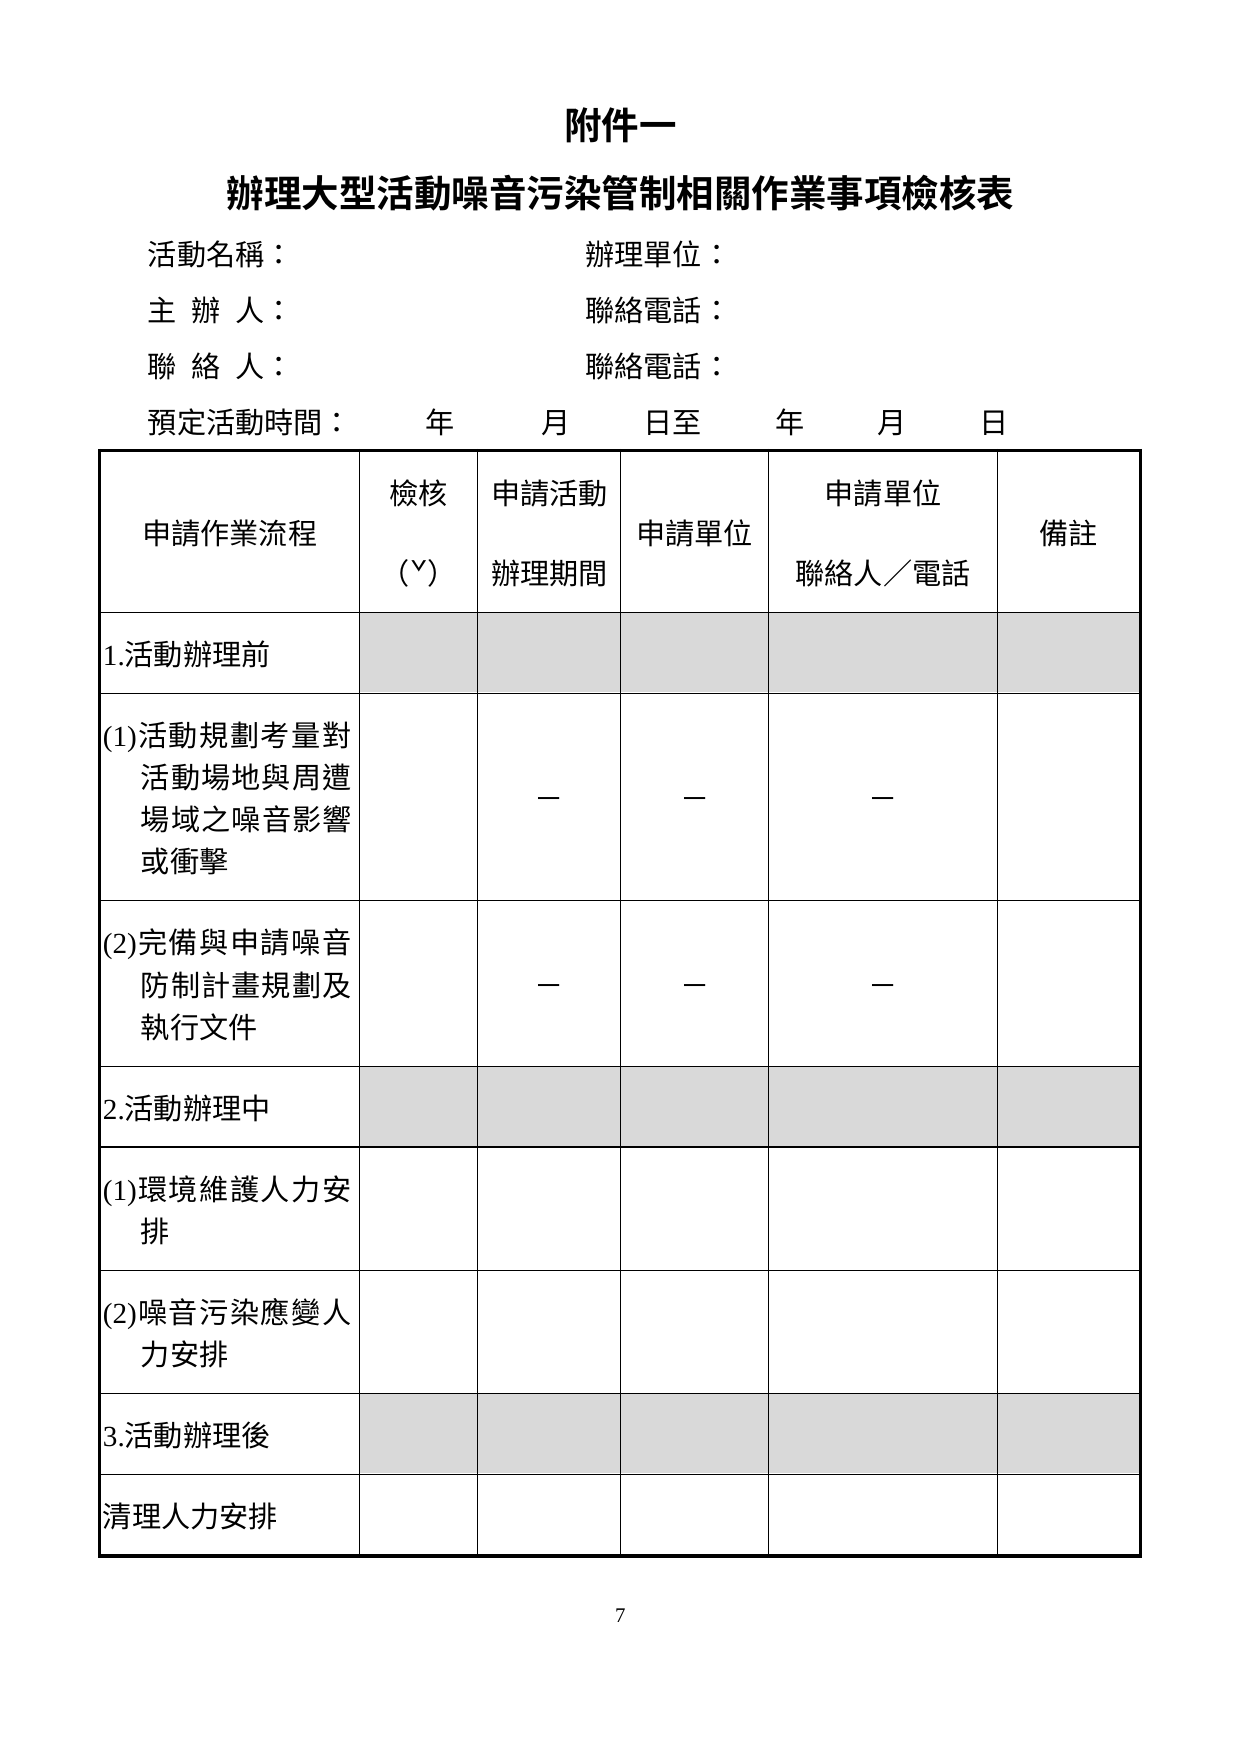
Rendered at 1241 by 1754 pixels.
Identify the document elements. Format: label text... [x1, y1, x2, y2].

table_cell － [769, 901, 997, 1066]
table_cell [769, 1067, 997, 1146]
table_cell (1)環境維護人力安排 [101, 1148, 359, 1269]
table_cell [998, 1475, 1139, 1554]
table_cell 3.活動辦理後 [101, 1394, 359, 1473]
table_cell [769, 1271, 997, 1393]
table_cell (1)活動規劃考量對活動場地與周遭場域之噪音影響或衝擊 [101, 694, 359, 900]
table_header 申請單位 [621, 452, 768, 612]
text 辦理大型活動噪音污染管制相關作業事項檢核表 [148, 163, 1092, 218]
table_cell － [769, 694, 997, 900]
table_cell [998, 1067, 1139, 1146]
table_cell (2)完備與申請噪音防制計畫規劃及執行文件 [101, 901, 359, 1066]
table_cell [360, 1394, 477, 1473]
table_cell [621, 1475, 768, 1554]
table_cell 1.活動辦理前 [101, 613, 359, 692]
table_cell [769, 1148, 997, 1269]
text 活動名稱： 辦理單位： [148, 232, 1092, 274]
table_cell [360, 1067, 477, 1146]
table_header 檢核 （ˇ） [360, 452, 477, 612]
table_cell [621, 1067, 768, 1146]
table_cell [769, 1394, 997, 1473]
text 預定活動時間： 年 月 日至 年 月 日 [148, 400, 1092, 442]
table_header 申請活動 辦理期間 [478, 452, 620, 612]
table_cell [478, 1067, 620, 1146]
table_cell [360, 613, 477, 692]
table_cell [360, 1271, 477, 1393]
table_cell [998, 694, 1139, 900]
table_header 申請作業流程 [101, 452, 359, 612]
table_cell [621, 1394, 768, 1473]
table_cell － [621, 901, 768, 1066]
table_cell [998, 1271, 1139, 1393]
table_cell [621, 1148, 768, 1269]
table_cell [998, 1394, 1139, 1473]
text 聯 絡 人： 聯絡電話： [148, 344, 1092, 386]
text 附件一 [148, 96, 1092, 150]
table_cell 清理人力安排 [101, 1475, 359, 1554]
table_cell － [478, 694, 620, 900]
table_cell [360, 694, 477, 900]
table_cell [998, 901, 1139, 1066]
table_cell [478, 613, 620, 692]
table_cell [360, 1475, 477, 1554]
table_cell [478, 1394, 620, 1473]
table_cell [998, 613, 1139, 692]
table_cell [478, 1271, 620, 1393]
table_cell [998, 1148, 1139, 1269]
table_cell － [621, 694, 768, 900]
text 主 辦 人： 聯絡電話： [148, 288, 1092, 330]
table_cell [621, 1271, 768, 1393]
table_cell [769, 613, 997, 692]
table_cell [478, 1148, 620, 1269]
table_cell [360, 901, 477, 1066]
table_cell 2.活動辦理中 [101, 1067, 359, 1146]
table_cell [360, 1148, 477, 1269]
table_header 申請單位 聯絡人／電話 [769, 452, 997, 612]
table_cell [478, 1475, 620, 1554]
table_cell [769, 1475, 997, 1554]
table_header 備註 [998, 452, 1139, 612]
table_cell (2)噪音污染應變人力安排 [101, 1271, 359, 1393]
table_cell － [478, 901, 620, 1066]
table_cell [621, 613, 768, 692]
